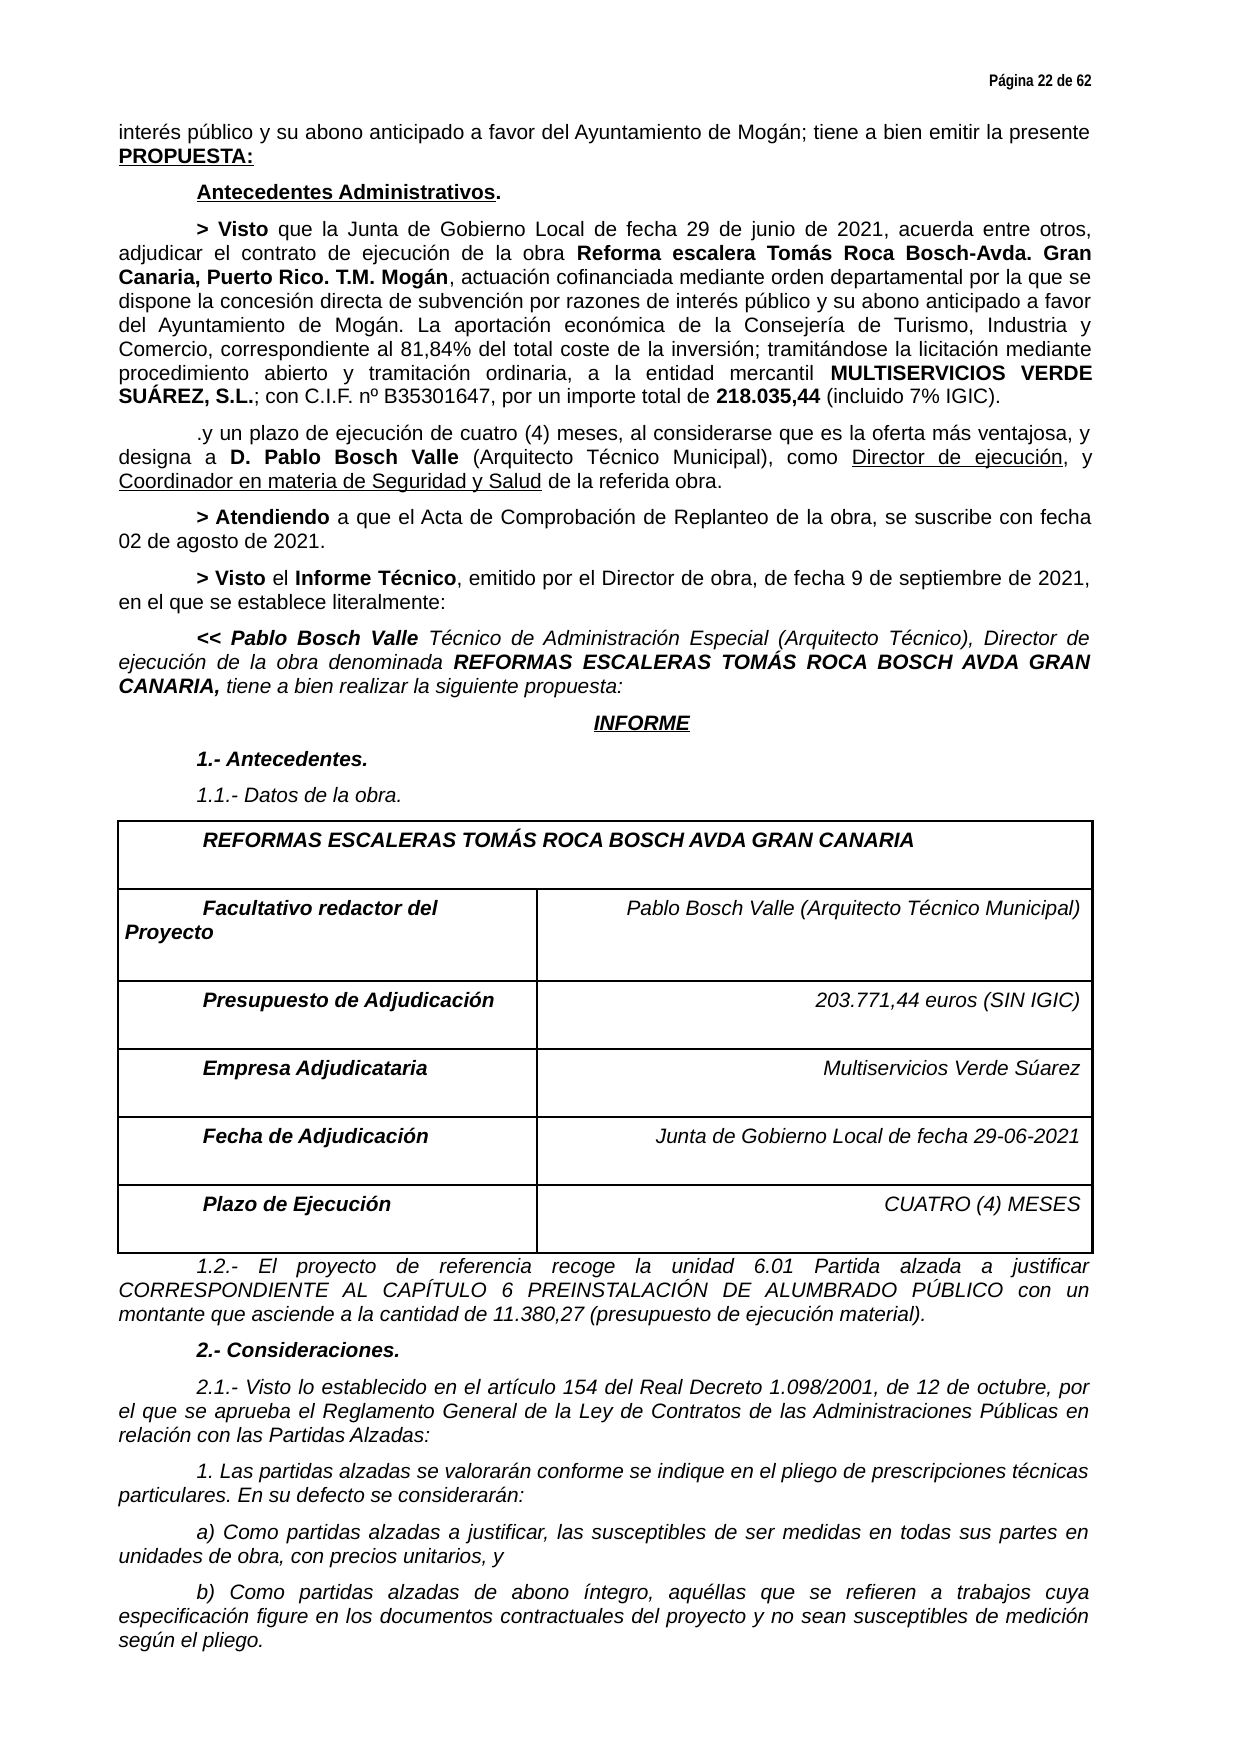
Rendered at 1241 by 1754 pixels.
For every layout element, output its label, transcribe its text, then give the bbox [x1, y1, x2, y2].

table_cell Facultativo redactor del Proyecto [119, 890, 536, 980]
text > Atendiendo a que el Acta de Comprobación de Replanteo de la obra, se suscribe con fecha 02 de agosto de 2021. [118, 505, 1092, 553]
table_cell Plazo de Ejecución [119, 1186, 536, 1252]
text Antecedentes Administrativos. [118, 180, 1092, 204]
table_cell Multiservicios Verde Súarez [538, 1050, 1091, 1116]
text interés público y su abono anticipado a favor del Ayuntamiento de Mogán; tiene a bien emitir la presente PROPUESTA: [118, 120, 1092, 168]
table_cell Junta de Gobierno Local de fecha 29-06-2021 [538, 1118, 1091, 1184]
table_cell Fecha de Adjudicación [119, 1118, 536, 1184]
text > Visto que la Junta de Gobierno Local de fecha 29 de junio de 2021, acuerda entre otros, adjudicar el contrato de ejecución de la obra Reforma escalera Tomás Roca Bosch-Avda. Gran Canaria, Puerto Rico. T.M. Mogán, actuación cofinanciada mediante orden departamental por la que se dispone la concesión directa de subvención por razones de interés público y su abono anticipado a favor del Ayuntamiento de Mogán. La aportación económica de la Consejería de Turismo, Industria y Comercio, correspondiente al 81,84% del total coste de la inversión; tramitándose la licitación mediante procedimiento abierto y tramitación ordinaria, a la entidad mercantil MULTISERVICIOS VERDE SUÁREZ, S.L.; con C.I.F. nº B35301647, por un importe total de 218.035,44 (incluido 7% IGIC). [118, 217, 1092, 408]
text > Visto el Informe Técnico, emitido por el Director de obra, de fecha 9 de septiembre de 2021, en el que se establece literalmente: [118, 566, 1092, 613]
text 1.1.- Datos de la obra. [118, 783, 1092, 807]
text b) Como partidas alzadas de abono íntegro, aquéllas que se refieren a trabajos cuya especificación figure en los documentos contractuales del proyecto y no sean susceptibles de medición según el pliego. [118, 1580, 1092, 1652]
table_cell Presupuesto de Adjudicación [119, 982, 536, 1048]
text 1.- Antecedentes. [118, 747, 1092, 771]
text .y un plazo de ejecución de cuatro (4) meses, al considerarse que es la oferta más ventajosa, y designa a D. Pablo Bosch Valle (Arquitecto Técnico Municipal), como Director de ejecución, y Coordinador en materia de Seguridad y Salud de la referida obra. [118, 421, 1092, 493]
table_cell 203.771,44 euros (SIN IGIC) [538, 982, 1091, 1048]
text 1.2.- El proyecto de referencia recoge la unidad 6.01 Partida alzada a justificar CORRESPONDIENTE AL CAPÍTULO 6 PREINSTALACIÓN DE ALUMBRADO PÚBLICO con un montante que asciende a la cantidad de 11.380,27 (presupuesto de ejecución material). [118, 1254, 1092, 1326]
text INFORME [118, 710, 1092, 734]
table_cell Pablo Bosch Valle (Arquitecto Técnico Municipal) [538, 890, 1091, 980]
text a) Como partidas alzadas a justificar, las susceptibles de ser medidas en todas sus partes en unidades de obra, con precios unitarios, y [118, 1519, 1092, 1567]
text 1. Las partidas alzadas se valorarán conforme se indique en el pliego de prescripciones técnicas particulares. En su defecto se considerarán: [118, 1459, 1092, 1507]
table_cell Empresa Adjudicataria [119, 1050, 536, 1116]
text 2.1.- Visto lo establecido en el artículo 154 del Real Decreto 1.098/2001, de 12 de octubre, por el que se aprueba el Reglamento General de la Ley de Contratos de las Administraciones Públicas en relación con las Partidas Alzadas: [118, 1375, 1092, 1447]
table_header REFORMAS ESCALERAS TOMÁS ROCA BOSCH AVDA GRAN CANARIA [119, 822, 1091, 888]
text 2.- Consideraciones. [118, 1338, 1092, 1362]
text << Pablo Bosch Valle Técnico de Administración Especial (Arquitecto Técnico), Director de ejecución de la obra denominada REFORMAS ESCALERAS TOMÁS ROCA BOSCH AVDA GRAN CANARIA, tiene a bien realizar la siguiente propuesta: [118, 626, 1092, 698]
table_cell CUATRO (4) MESES [538, 1186, 1091, 1252]
